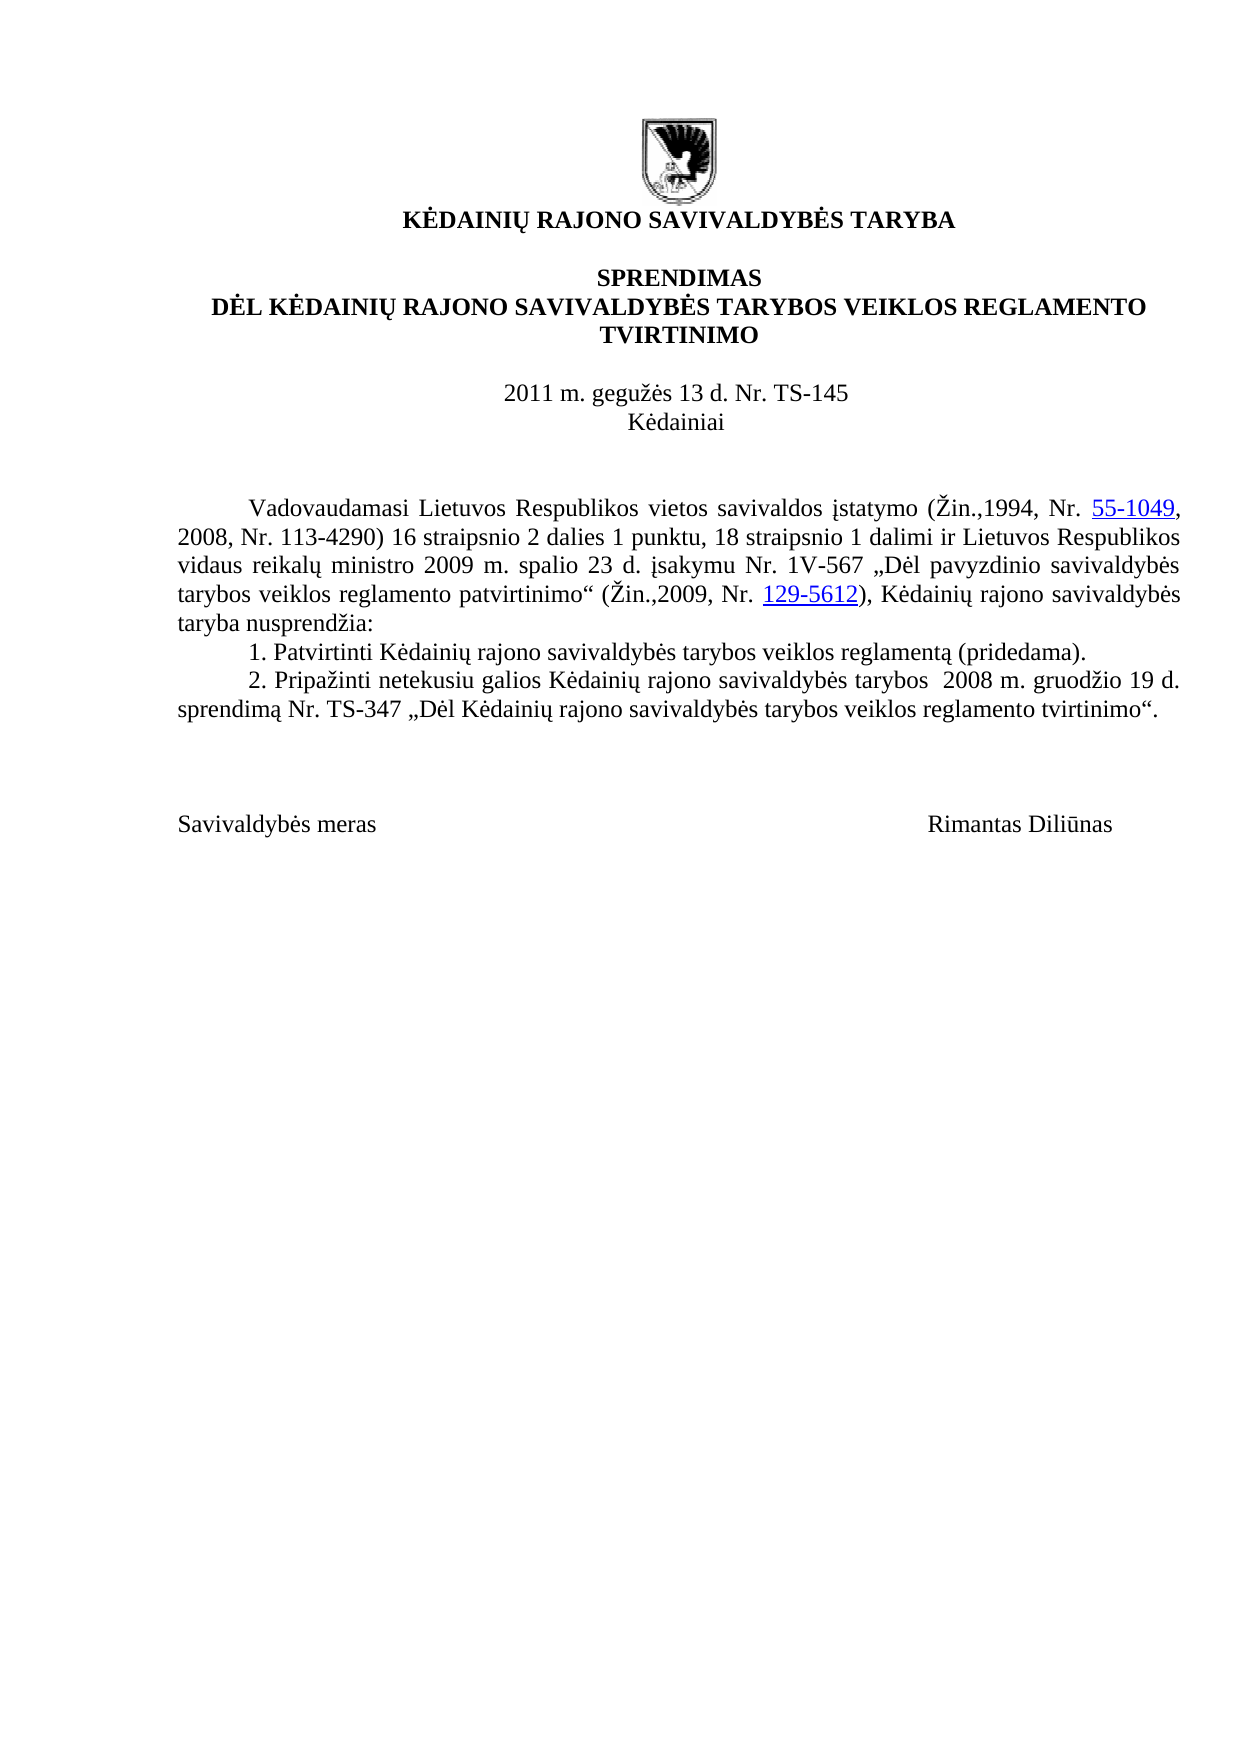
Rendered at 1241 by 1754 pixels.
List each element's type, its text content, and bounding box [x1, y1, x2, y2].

text 2. Pripažinti netekusiu galios Kėdainių rajono savivaldybės tarybos 2008 m. gruodžio 19 d. sprendimą Nr. TS-347 „Dėl Kėdainių rajono savivaldybės tarybos veiklos reglamento tvirtinimo“. [177, 666, 1181, 723]
text Kėdainiai [177, 407, 1181, 436]
text DĖL KĖDAINIŲ RAJONO SAVIVALDYBĖS TARYBOS VEIKLOS REGLAMENTO TVIRTINIMO [177, 292, 1181, 349]
text Savivaldybės meras Rimantas Diliūnas [177, 809, 1181, 838]
text 2011 m. gegužės 13 d. Nr. TS-145 [177, 378, 1181, 407]
text Vadovaudamasi Lietuvos Respublikos vietos savivaldos įstatymo (Žin.,1994, Nr. 55-1049, 2008, Nr. 113-4290) 16 straipsnio 2 dalies 1 punktu, 18 straipsnio 1 dalimi ir Lietuvos Respublikos vidaus reikalų ministro 2009 m. spalio 23 d. įsakymu Nr. 1V-567 „Dėl pavyzdinio savivaldybės tarybos veiklos reglamento patvirtinimo“ (Žin.,2009, Nr. 129-5612), Kėdainių rajono savivaldybės taryba nusprendžia: [177, 493, 1181, 637]
text 1. Patvirtinti Kėdainių rajono savivaldybės tarybos veiklos reglamentą (pridedama). [177, 637, 1181, 666]
text SPRENDIMAS [177, 263, 1181, 292]
text KĖDAINIŲ RAJONO SAVIVALDYBĖS TARYBA [177, 206, 1181, 234]
